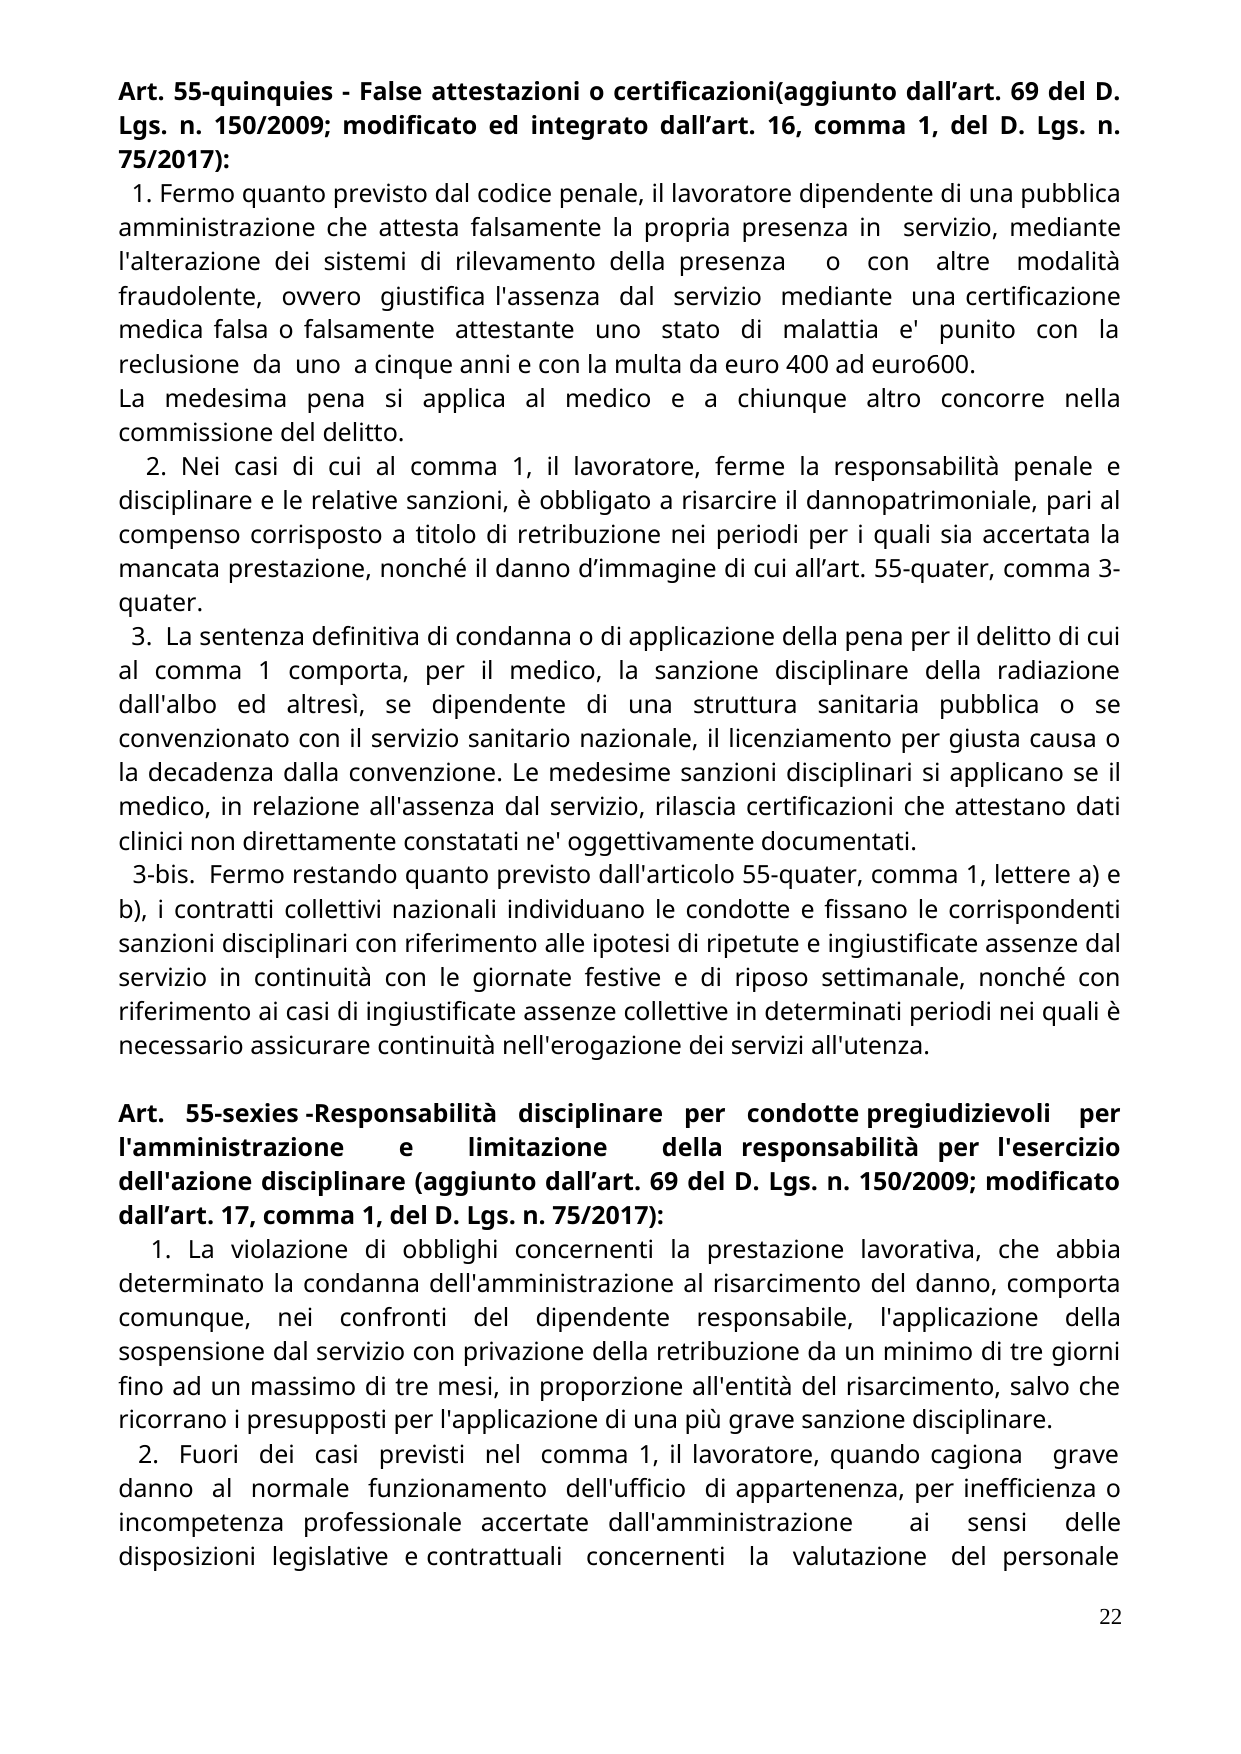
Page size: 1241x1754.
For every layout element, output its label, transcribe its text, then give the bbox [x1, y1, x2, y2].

text 1. La violazione di obblighi concernenti la prestazione lavorativa, che abbia determinato la condanna dell'amministrazione al risarcimento del danno, comporta comunque, nei confronti del dipendente responsabile, l'applicazione della sospensione dal servizio con privazione della retribuzione da un minimo di tre giorni fino ad un massimo di tre mesi, in proporzione all'entità del risarcimento, salvo che ricorrano i presupposti per l'applicazione di una più grave sanzione disciplinare. [118, 1232, 1122, 1436]
text 3. La sentenza definitiva di condanna o di applicazione della pena per il delitto di cui al comma 1 comporta, per il medico, la sanzione disciplinare della radiazione dall'albo ed altresì, se dipendente di una struttura sanitaria pubblica o se convenzionato con il servizio sanitario nazionale, il licenziamento per giusta causa o la decadenza dalla convenzione. Le medesime sanzioni disciplinari si applicano se il medico, in relazione all'assenza dal servizio, rilascia certificazioni che attestano dati clinici non direttamente constatati ne' oggettivamente documentati. [118, 619, 1122, 857]
text Art. 55-quinquies - False attestazioni o certificazioni(aggiunto dall’art. 69 del D. Lgs. n. 150/2009; modificato ed integrato dall’art. 16, comma 1, del D. Lgs. n. 75/2017): [118, 74, 1122, 176]
text Art. 55-sexies -Responsabilità disciplinare per condotte pregiudizievoli per l'amministrazione e limitazione della responsabilità per l'esercizio dell'azione disciplinare (aggiunto dall’art. 69 del D. Lgs. n. 150/2009; modificato dall’art. 17, comma 1, del D. Lgs. n. 75/2017): [118, 1096, 1122, 1232]
text La medesima pena si applica al medico e a chiunque altro concorre nella commissione del delitto. [118, 380, 1122, 448]
text 2. Nei casi di cui al comma 1, il lavoratore, ferme la responsabilità penale e disciplinare e le relative sanzioni, è obbligato a risarcire il dannopatrimoniale, pari al compenso corrisposto a titolo di retribuzione nei periodi per i quali sia accertata la mancata prestazione, nonché il danno d’immagine di cui all’art. 55-quater, comma 3-quater. [118, 448, 1122, 619]
text 1. Fermo quanto previsto dal codice penale, il lavoratore dipendente di una pubblica amministrazione che attesta falsamente la propria presenza in servizio, mediante l'alterazione dei sistemi di rilevamento della presenza o con altre modalità fraudolente, ovvero giustifica l'assenza dal servizio mediante una certificazione medica falsa o falsamente attestante uno stato di malattia e' punito con la reclusione da uno a cinque anni e con la multa da euro 400 ad euro600. [118, 176, 1122, 380]
text 3-bis. Fermo restando quanto previsto dall'articolo 55-quater, comma 1, lettere a) e b), i contratti collettivi nazionali individuano le condotte e fissano le corrispondenti sanzioni disciplinari con riferimento alle ipotesi di ripetute e ingiustificate assenze dal servizio in continuità con le giornate festive e di riposo settimanale, nonché con riferimento ai casi di ingiustificate assenze collettive in determinati periodi nei quali è necessario assicurare continuità nell'erogazione dei servizi all'utenza. [118, 857, 1122, 1062]
text 2. Fuori dei casi previsti nel comma 1, il lavoratore, quando cagiona grave danno al normale funzionamento dell'ufficio di appartenenza, per inefficienza o incompetenza professionale accertate dall'amministrazione ai sensi delle disposizioni legislative e contrattuali concernenti la valutazione del personale [118, 1436, 1122, 1572]
